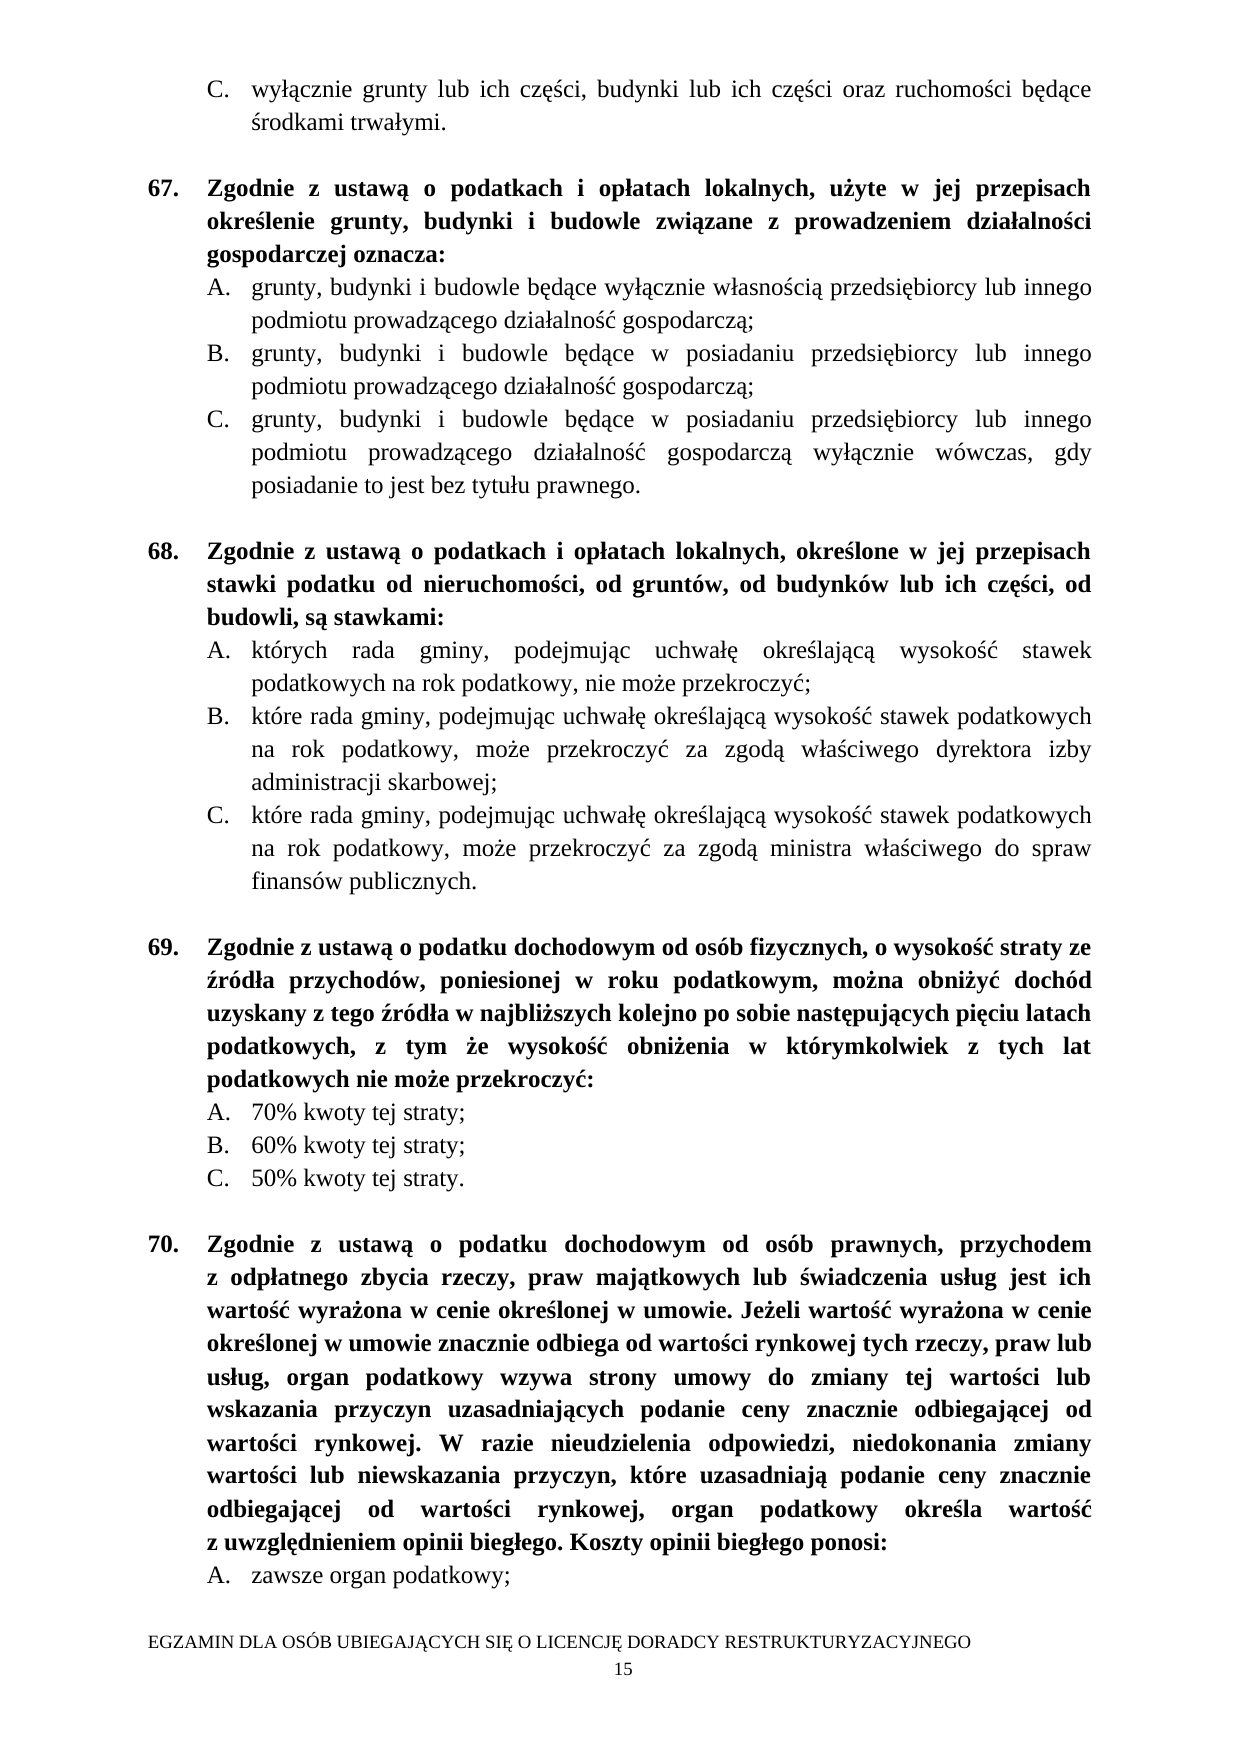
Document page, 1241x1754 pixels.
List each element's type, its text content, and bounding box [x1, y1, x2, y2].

text 68. Zgodnie z ustawą o podatkach i opłatach lokalnych, określone w jej przepisach stawki podatku od nieruchomości, od gruntów, od budynków lub ich części, od budowli, są stawkami: [148, 536, 1093, 631]
text 70. Zgodnie z ustawą o podatku dochodowym od osób prawnych, przychodem z odpłatnego zbycia rzeczy, praw majątkowych lub świadczenia usług jest ich wartość wyrażona w cenie określonej w umowie. Jeżeli wartość wyrażona w cenie określonej w umowie znacznie odbiega od wartości rynkowej tych rzeczy, praw lub usług, organ podatkowy wzywa strony umowy do zmiany tej wartości lub wskazania przyczyn uzasadniających podanie ceny znacznie odbiegającej od wartości rynkowej. W razie nieudzielenia odpowiedzi, niedokonania zmiany wartości lub niewskazania przyczyn, które uzasadniają podanie ceny znacznie odbiegającej od wartości rynkowej, organ podatkowy określa wartość z uwzględnieniem opinii biegłego. Koszty opinii biegłego ponosi: [148, 1229, 1093, 1555]
text C. grunty, budynki i budowle będące w posiadaniu przedsiębiorcy lub innego podmiotu prowadzącego działalność gospodarczą wyłącznie wówczas, gdy posiadanie to jest bez tytułu prawnego. [207, 404, 1093, 499]
text A. 70% kwoty tej straty; [207, 1097, 1093, 1126]
text B. które rada gminy, podejmując uchwałę określającą wysokość stawek podatkowych na rok podatkowy, może przekroczyć za zgodą właściwego dyrektora izby administracji skarbowej; [207, 701, 1093, 796]
text C. 50% kwoty tej straty. [207, 1163, 1093, 1192]
text C. wyłącznie grunty lub ich części, budynki lub ich części oraz ruchomości będące środkami trwałymi. [207, 74, 1093, 136]
text A. grunty, budynki i budowle będące wyłącznie własnością przedsiębiorcy lub innego podmiotu prowadzącego działalność gospodarczą; [207, 272, 1093, 334]
text B. 60% kwoty tej straty; [207, 1130, 1093, 1159]
text 69. Zgodnie z ustawą o podatku dochodowym od osób fizycznych, o wysokość straty ze źródła przychodów, poniesionej w roku podatkowym, można obniżyć dochód uzyskany z tego źródła w najbliższych kolejno po sobie następujących pięciu latach podatkowych, z tym że wysokość obniżenia w którymkolwiek z tych lat podatkowych nie może przekroczyć: [148, 932, 1093, 1093]
text A. których rada gminy, podejmując uchwałę określającą wysokość stawek podatkowych na rok podatkowy, nie może przekroczyć; [207, 635, 1093, 697]
text B. grunty, budynki i budowle będące w posiadaniu przedsiębiorcy lub innego podmiotu prowadzącego działalność gospodarczą; [207, 338, 1093, 400]
text C. które rada gminy, podejmując uchwałę określającą wysokość stawek podatkowych na rok podatkowy, może przekroczyć za zgodą ministra właściwego do spraw finansów publicznych. [207, 800, 1093, 895]
text 67. Zgodnie z ustawą o podatkach i opłatach lokalnych, użyte w jej przepisach określenie grunty, budynki i budowle związane z prowadzeniem działalności gospodarczej oznacza: [148, 173, 1093, 268]
text A. zawsze organ podatkowy; [207, 1560, 1093, 1588]
